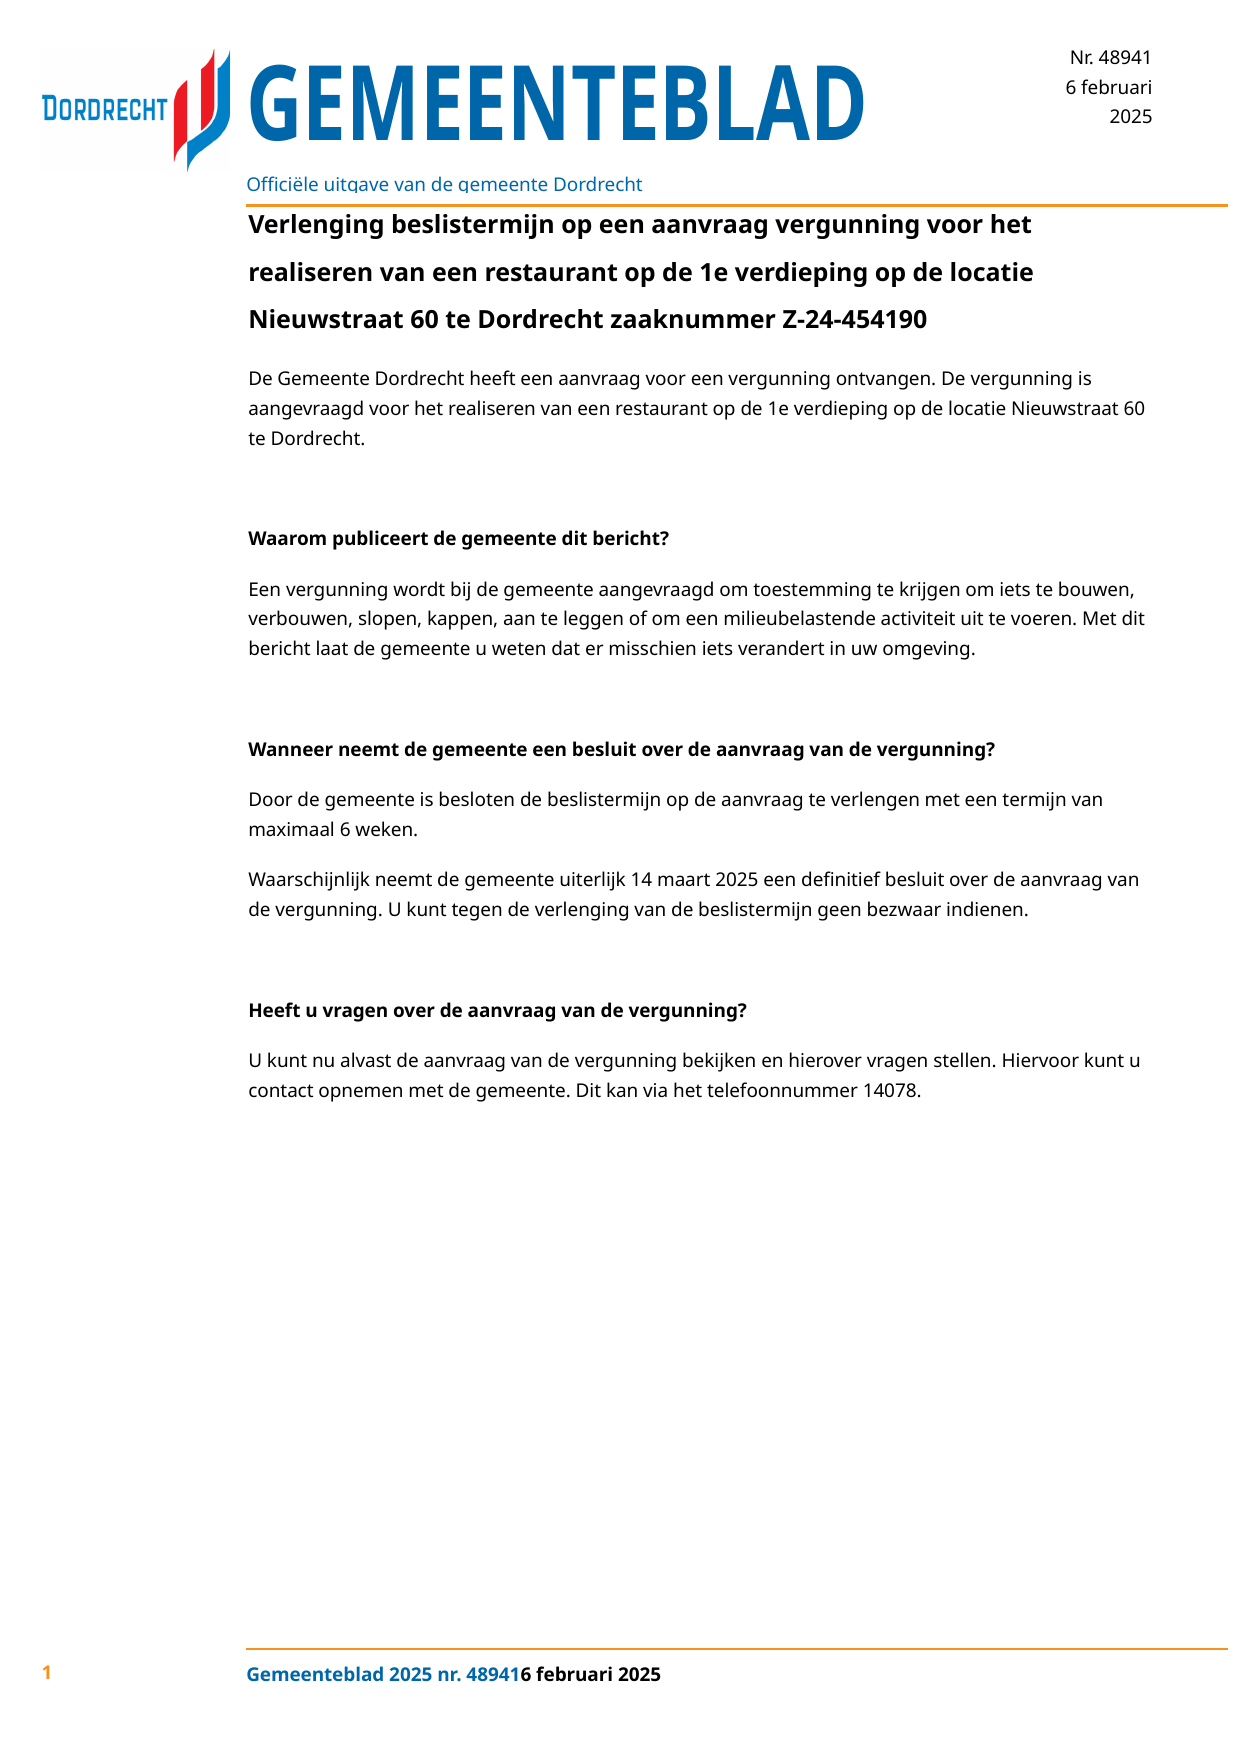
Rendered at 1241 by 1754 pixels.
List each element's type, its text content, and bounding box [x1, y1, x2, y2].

text Verlenging beslistermijn op een aanvraag vergunning voor het realiseren van een restaurant op de 1e verdieping op de locatie Nieuwstraat 60 te Dordrecht zaaknummer Z-24-454190 [248, 207, 1152, 336]
picture [41, 47, 231, 172]
text Wanneer neemt de gemeente een besluit over de aanvraag van de vergunning? [248, 736, 1152, 762]
text De Gemeente Dordrecht heeft een aanvraag voor een vergunning ontvangen. De vergunning is aangevraagd voor het realiseren van een restaurant op de 1e verdieping op de locatie Nieuwstraat 60 te Dordrecht. [248, 366, 1152, 450]
text Heeft u vragen over de aanvraag van de vergunning? [248, 997, 1152, 1022]
text Een vergunning wordt bij de gemeente aangevraagd om toestemming te krijgen om iets te bouwen, verbouwen, slopen, kappen, aan te leggen of om een milieubelastende activiteit uit te voeren. Met dit bericht laat de gemeente u weten dat er misschien iets verandert in uw omgeving. [248, 576, 1152, 661]
text Waarschijnlijk neemt de gemeente uiterlijk 14 maart 2025 een definitief besluit over de aanvraag van de vergunning. U kunt tegen de verlenging van de beslistermijn geen bezwaar indienen. [248, 866, 1152, 922]
text U kunt nu alvast de aanvraag van de vergunning bekijken en hierover vragen stellen. Hiervoor kunt u contact opnemen met de gemeente. Dit kan via het telefoonnummer 14078. [248, 1047, 1152, 1102]
text Waarom publiceert de gemeente dit bericht? [248, 526, 1152, 551]
text Door de gemeente is besloten de beslistermijn op de aanvraag te verlengen met een termijn van maximaal 6 weken. [248, 786, 1152, 842]
